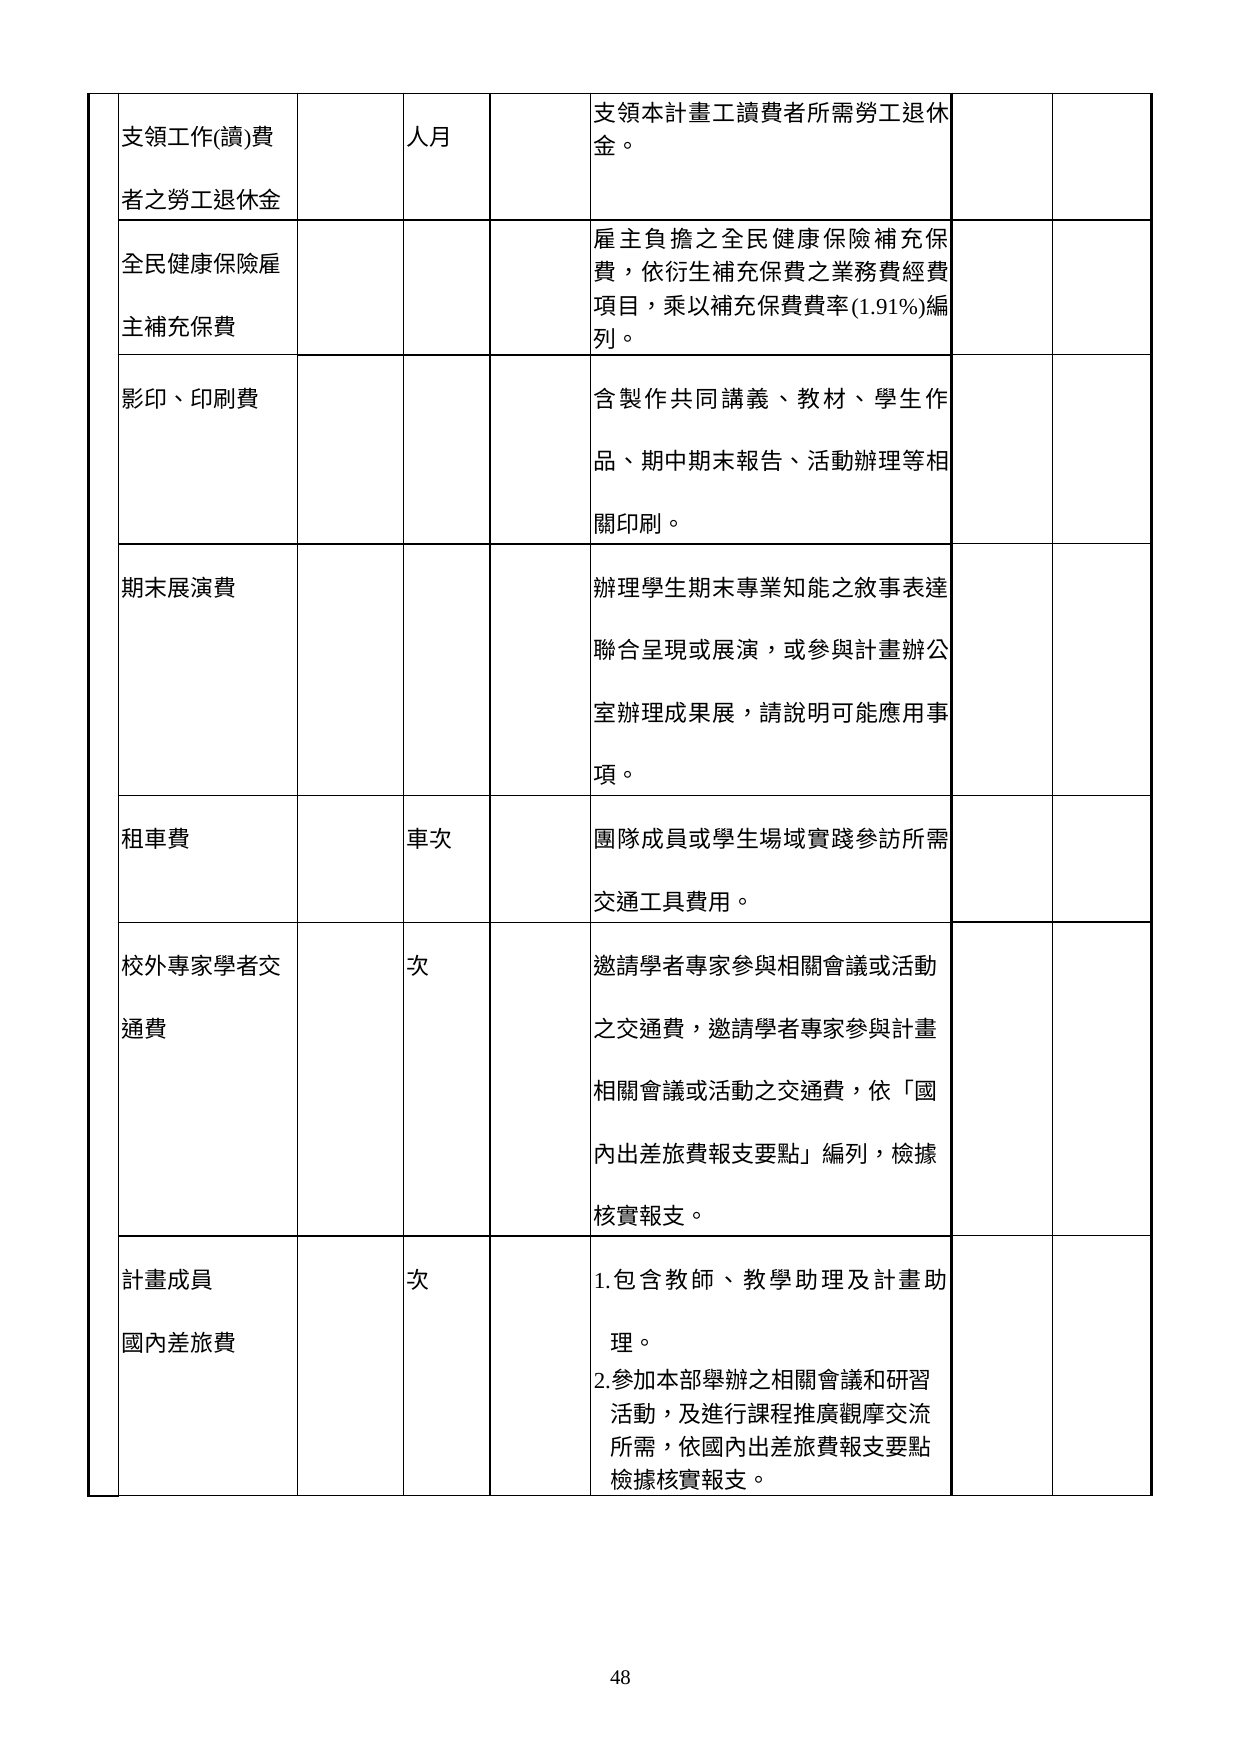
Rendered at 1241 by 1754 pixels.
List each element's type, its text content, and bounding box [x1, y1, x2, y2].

table_cell 辦理學生期末專業知能之敘事表達聯合呈現或展演，或參與計畫辦公室辦理成果展，請說明可能應用事項。 [591, 545, 950, 795]
table_cell 1.包含教師、教學助理及計畫助理。 2.參加本部舉辦之相關會議和研習活動，及進行課程推廣觀摩交流所需，依國內出差旅費報支要點檢據核實報支。 [591, 1237, 950, 1495]
table_cell [404, 545, 489, 795]
table_cell 車次 [404, 796, 489, 921]
table_cell [298, 356, 403, 543]
table_cell [491, 94, 590, 219]
table_cell 雇主負擔之全民健康保險補充保費，依衍生補充保費之業務費經費項目，乘以補充保費費率(1.91%)編列。 [591, 221, 950, 354]
table_cell [953, 355, 1052, 543]
table_cell [1053, 1236, 1150, 1495]
table_cell [298, 1237, 403, 1495]
table_cell [491, 545, 590, 795]
table_cell [953, 1236, 1052, 1495]
table_cell 期末展演費 [119, 545, 297, 795]
table_cell [491, 1237, 590, 1495]
table_cell [298, 545, 403, 795]
table_cell [491, 356, 590, 543]
table_cell [953, 221, 1052, 354]
table_cell 團隊成員或學生場域實踐參訪所需交通工具費用。 [591, 796, 950, 921]
table_cell 租車費 [119, 796, 297, 921]
table_cell [1053, 796, 1150, 921]
table_cell [953, 796, 1052, 921]
table_cell [90, 94, 118, 1495]
table_cell [298, 796, 403, 921]
table_cell [491, 923, 590, 1235]
table_cell [953, 923, 1052, 1235]
table_cell 全民健康保險雇主補充保費 [119, 221, 297, 354]
table_cell [1053, 544, 1150, 795]
table_cell [1053, 923, 1150, 1235]
table_cell [1053, 355, 1150, 543]
table_cell 支領工作(讀)費者之勞工退休金 [119, 94, 297, 219]
table_cell [404, 356, 489, 543]
table_cell 人月 [404, 94, 489, 219]
table_cell [1053, 221, 1150, 354]
table_cell [404, 221, 489, 354]
table_cell 支領本計畫工讀費者所需勞工退休金。 [591, 94, 950, 219]
table_cell [953, 544, 1052, 795]
table_cell 含製作共同講義、教材、學生作品、期中期末報告、活動辦理等相關印刷。 [591, 356, 950, 543]
table_cell [298, 221, 403, 354]
table_cell 邀請學者專家參與相關會議或活動之交通費，邀請學者專家參與計畫相關會議或活動之交通費，依「國內出差旅費報支要點」編列，檢據核實報支。 [591, 923, 950, 1235]
table_cell [298, 94, 403, 219]
table_cell [1053, 94, 1150, 219]
table_cell [953, 94, 1052, 219]
table_cell 次 [404, 1237, 489, 1495]
table_cell [298, 923, 403, 1235]
table_cell 次 [404, 923, 489, 1235]
table_cell 計畫成員 國內差旅費 [119, 1237, 297, 1495]
table_cell [491, 796, 590, 921]
table_cell 校外專家學者交通費 [119, 923, 297, 1235]
table_cell 影印、印刷費 [119, 355, 297, 543]
table_cell [491, 221, 590, 354]
